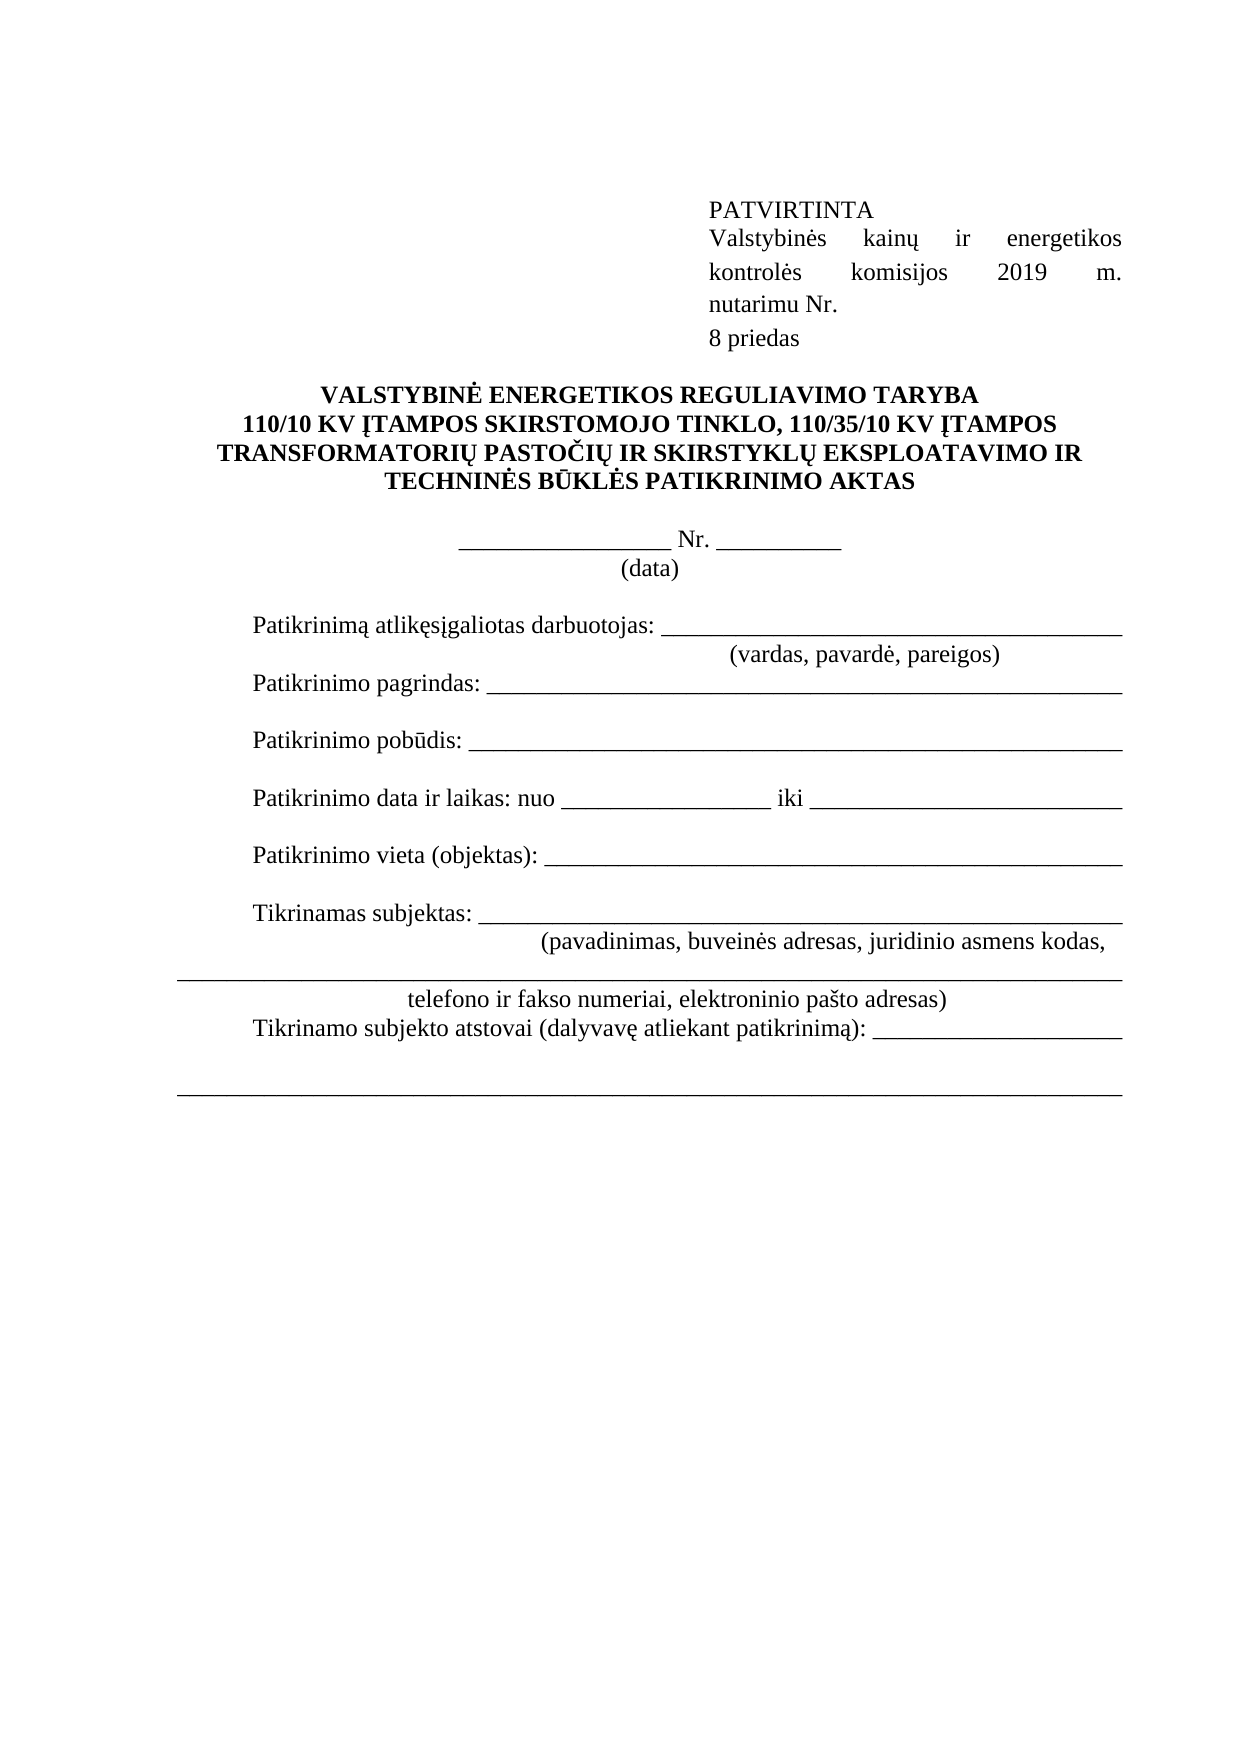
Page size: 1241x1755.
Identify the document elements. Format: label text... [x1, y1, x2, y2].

text 8 priedas [709, 323, 1122, 351]
text (vardas, pavardė, pareigos) [177, 639, 1122, 668]
text (data) [177, 553, 1122, 581]
text 110/10 KV ĮTAMPOS SKIRSTOMOJO TINKLO, 110/35/10 KV ĮTAMPOS TRANSFORMATORIŲ PASTOČIŲ IR SKIRSTYKLŲ EKSPLOATAVIMO IR TECHNINĖS BŪKLĖS PATIKRINIMO AKTAS [177, 409, 1122, 495]
text Patikrinimo vieta (objektas): [177, 840, 1122, 869]
text telefono ir fakso numeriai, elektroninio pašto adresas) [177, 984, 1122, 1013]
text Patikrinimo data ir laikas: nuo iki _________________________ [177, 783, 1122, 811]
text Valstybinės kainų ir energetikos kontrolės komisijos 2019 m. nutarimu Nr. [709, 223, 1122, 318]
text Patikrinimo pagrindas: [177, 668, 1122, 696]
text Tikrinamas subjektas: [177, 898, 1122, 926]
text Patikrinimo pobūdis: [177, 725, 1122, 754]
text (pavadinimas, buveinės adresas, juridinio asmens kodas, [177, 926, 1122, 955]
text Patikrinimą atlikęsįgaliotas darbuotojas: [177, 610, 1122, 639]
text _________________ Nr. __________ [177, 524, 1122, 553]
text Tikrinamo subjekto atstovai (dalyvavę atliekant patikrinimą): [177, 1013, 1122, 1041]
text VALSTYBINĖ ENERGETIKOS REGULIAVIMO TARYBA [177, 380, 1122, 409]
text PATVIRTINTA [709, 195, 1122, 223]
